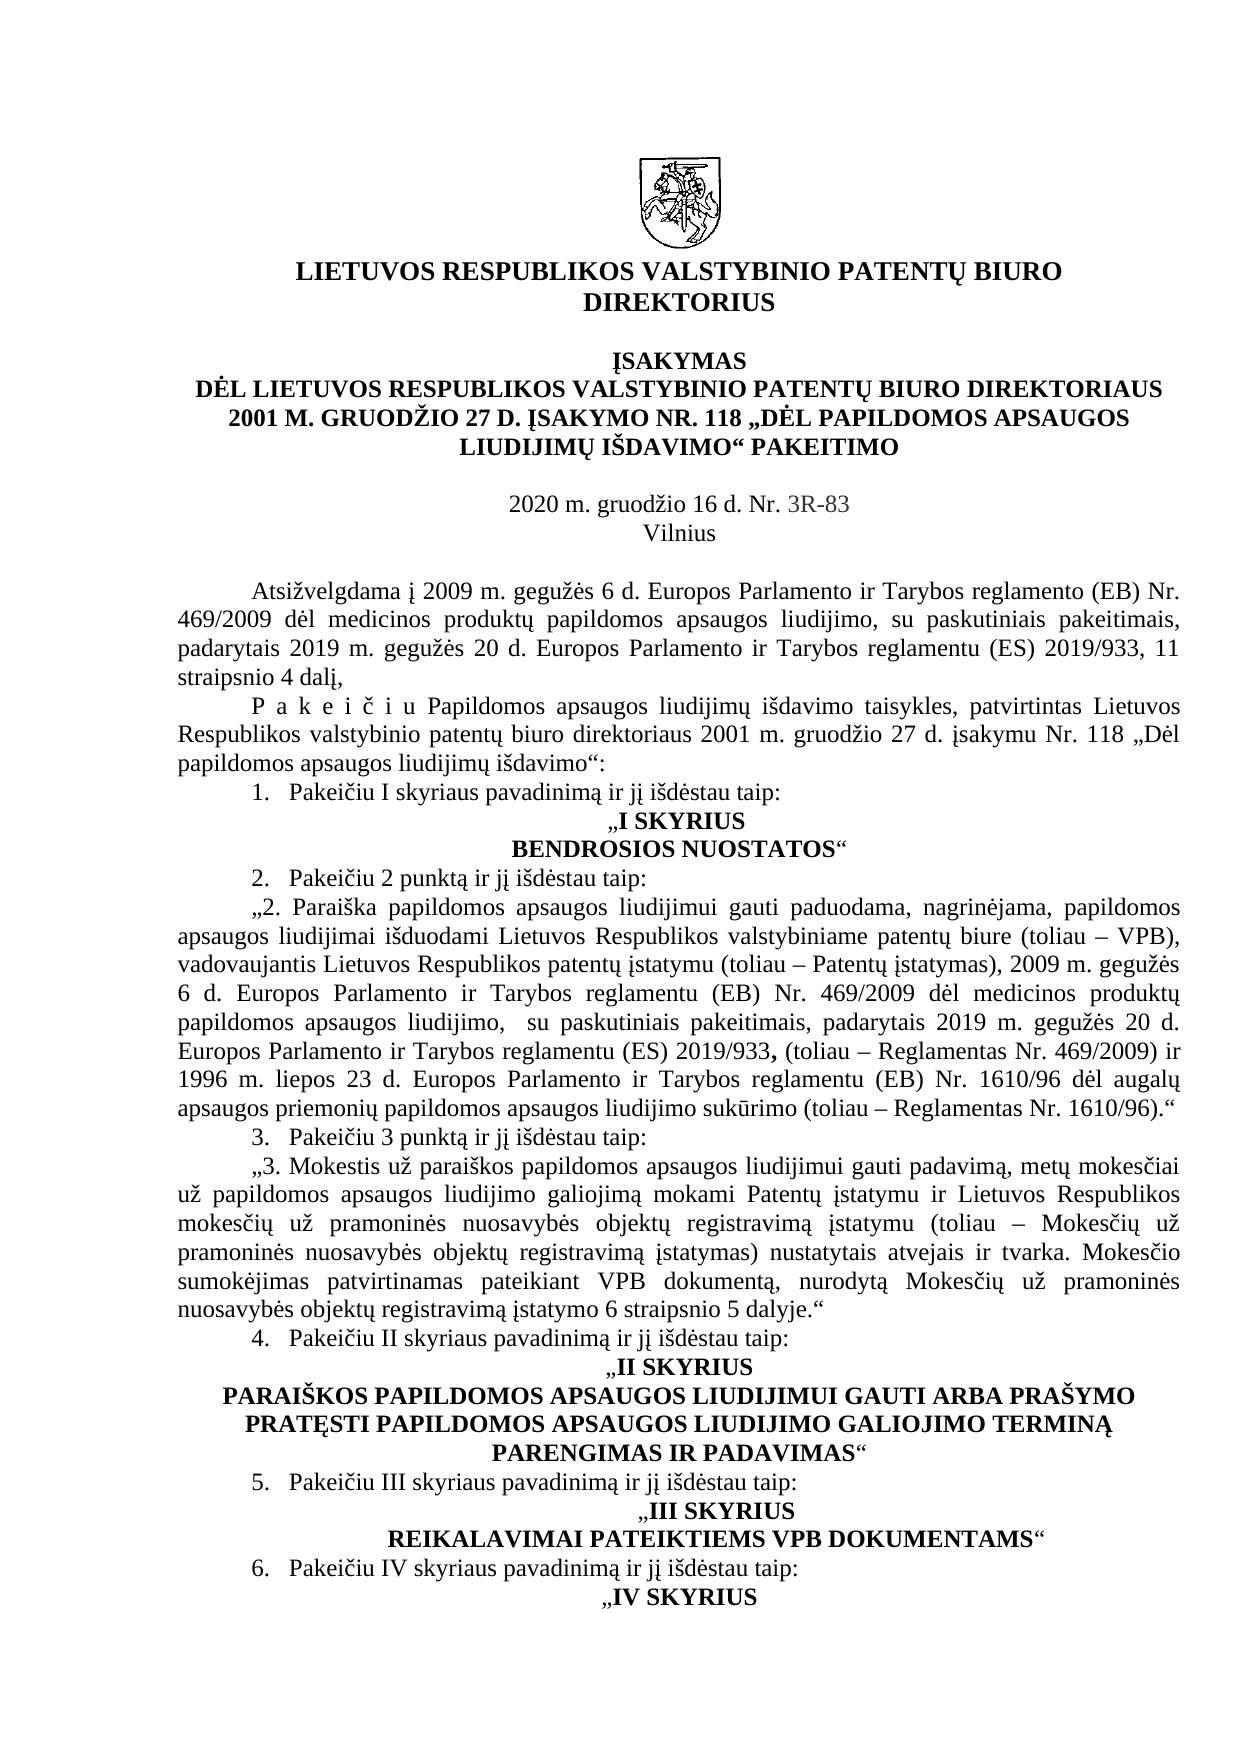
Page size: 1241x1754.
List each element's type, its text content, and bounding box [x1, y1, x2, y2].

text Vilnius [177, 518, 1181, 547]
text LIETUVOS RESPUBLIKOS VALSTYBINIO PATENTŲ BIURO [177, 255, 1181, 286]
text 2020 m. gruodžio 16 d. Nr. 3R-83 [177, 489, 1181, 518]
text 4. Pakeičiu II skyriaus pavadinimą ir jį išdėstau taip: [251, 1323, 1181, 1352]
text BENDROSIOS NUOSTATOS“ [177, 834, 1181, 863]
text 2. Pakeičiu 2 punktą ir jį išdėstau taip: [251, 863, 1181, 892]
text 6. Pakeičiu IV skyriaus pavadinimą ir jį išdėstau taip: [251, 1553, 1181, 1582]
text 5. Pakeičiu III skyriaus pavadinimą ir jį išdėstau taip: [251, 1467, 1181, 1496]
text 1. Pakeičiu I skyriaus pavadinimą ir jį išdėstau taip: [251, 777, 1181, 806]
text „III SKYRIUS [251, 1496, 1181, 1524]
text DĖL LIETUVOS RESPUBLIKOS VALSTYBINIO PATENTŲ BIURO DIREKTORIAUS 2001 M. GRUODŽIO 27 D. ĮSAKYMO Nr. 118 „DĖL PAPILDOMOS APSAUGOS LIUDIJIMŲ IŠDAVIMO“ PAKEITIMO [177, 374, 1181, 461]
text „IV SKYRIUS [177, 1582, 1181, 1611]
text ĮSAKYMAS [177, 346, 1181, 374]
text „II SKYRIUS [177, 1352, 1181, 1381]
text DIREKTORIUS [177, 286, 1181, 317]
text REIKALAVIMAI PATEIKTIEMS VPB DOKUMENTAMS“ [251, 1524, 1181, 1553]
text „2. Paraiška papildomos apsaugos liudijimui gauti paduodama, nagrinėjama, papildomos apsaugos liudijimai išduodami Lietuvos Respublikos valstybiniame patentų biure (toliau – VPB), vadovaujantis Lietuvos Respublikos patentų įstatymu (toliau – Patentų įstatymas), 2009 m. gegužės 6 d. Europos Parlamento ir Tarybos reglamentu (EB) Nr. 469/2009 dėl medicinos produktų papildomos apsaugos liudijimo, su paskutiniais pakeitimais, padarytais 2019 m. gegužės 20 d. Europos Parlamento ir Tarybos reglamentu (ES) 2019/933, (toliau – Reglamentas Nr. 469/2009) ir 1996 m. liepos 23 d. Europos Parlamento ir Tarybos reglamentu (EB) Nr. 1610/96 dėl augalų apsaugos priemonių papildomos apsaugos liudijimo sukūrimo (toliau – Reglamentas Nr. 1610/96).“ [177, 892, 1181, 1122]
text „3. Mokestis už paraiškos papildomos apsaugos liudijimui gauti padavimą, metų mokesčiai už papildomos apsaugos liudijimo galiojimą mokami Patentų įstatymu ir Lietuvos Respublikos mokesčių už pramoninės nuosavybės objektų registravimą įstatymu (toliau – Mokesčių už pramoninės nuosavybės objektų registravimą įstatymas) nustatytais atvejais ir tvarka. Mokesčio sumokėjimas patvirtinamas pateikiant VPB dokumentą, nurodytą Mokesčių už pramoninės nuosavybės objektų registravimą įstatymo 6 straipsnio 5 dalyje.“ [177, 1151, 1181, 1323]
text P a k e i č i u Papildomos apsaugos liudijimų išdavimo taisykles, patvirtintas Lietuvos Respublikos valstybinio patentų biuro direktoriaus 2001 m. gruodžio 27 d. įsakymu Nr. 118 „Dėl papildomos apsaugos liudijimų išdavimo“: [177, 691, 1181, 777]
text „I SKYRIUS [177, 806, 1181, 834]
text PARAIŠKOS PAPILDOMOS APSAUGOS LIUDIJIMUI GAUTI ARBA PRAŠYMO PRATĘSTI PAPILDOMOS APSAUGOS LIUDIJIMO GALIOJIMO TERMINĄ PARENGIMAS IR PADAVIMAS“ [177, 1381, 1181, 1467]
text 3. Pakeičiu 3 punktą ir jį išdėstau taip: [251, 1122, 1181, 1151]
text Atsižvelgdama į 2009 m. gegužės 6 d. Europos Parlamento ir Tarybos reglamento (EB) Nr. 469/2009 dėl medicinos produktų papildomos apsaugos liudijimo, su paskutiniais pakeitimais, padarytais 2019 m. gegužės 20 d. Europos Parlamento ir Tarybos reglamentu (ES) 2019/933, 11 straipsnio 4 dalį, [177, 576, 1181, 691]
